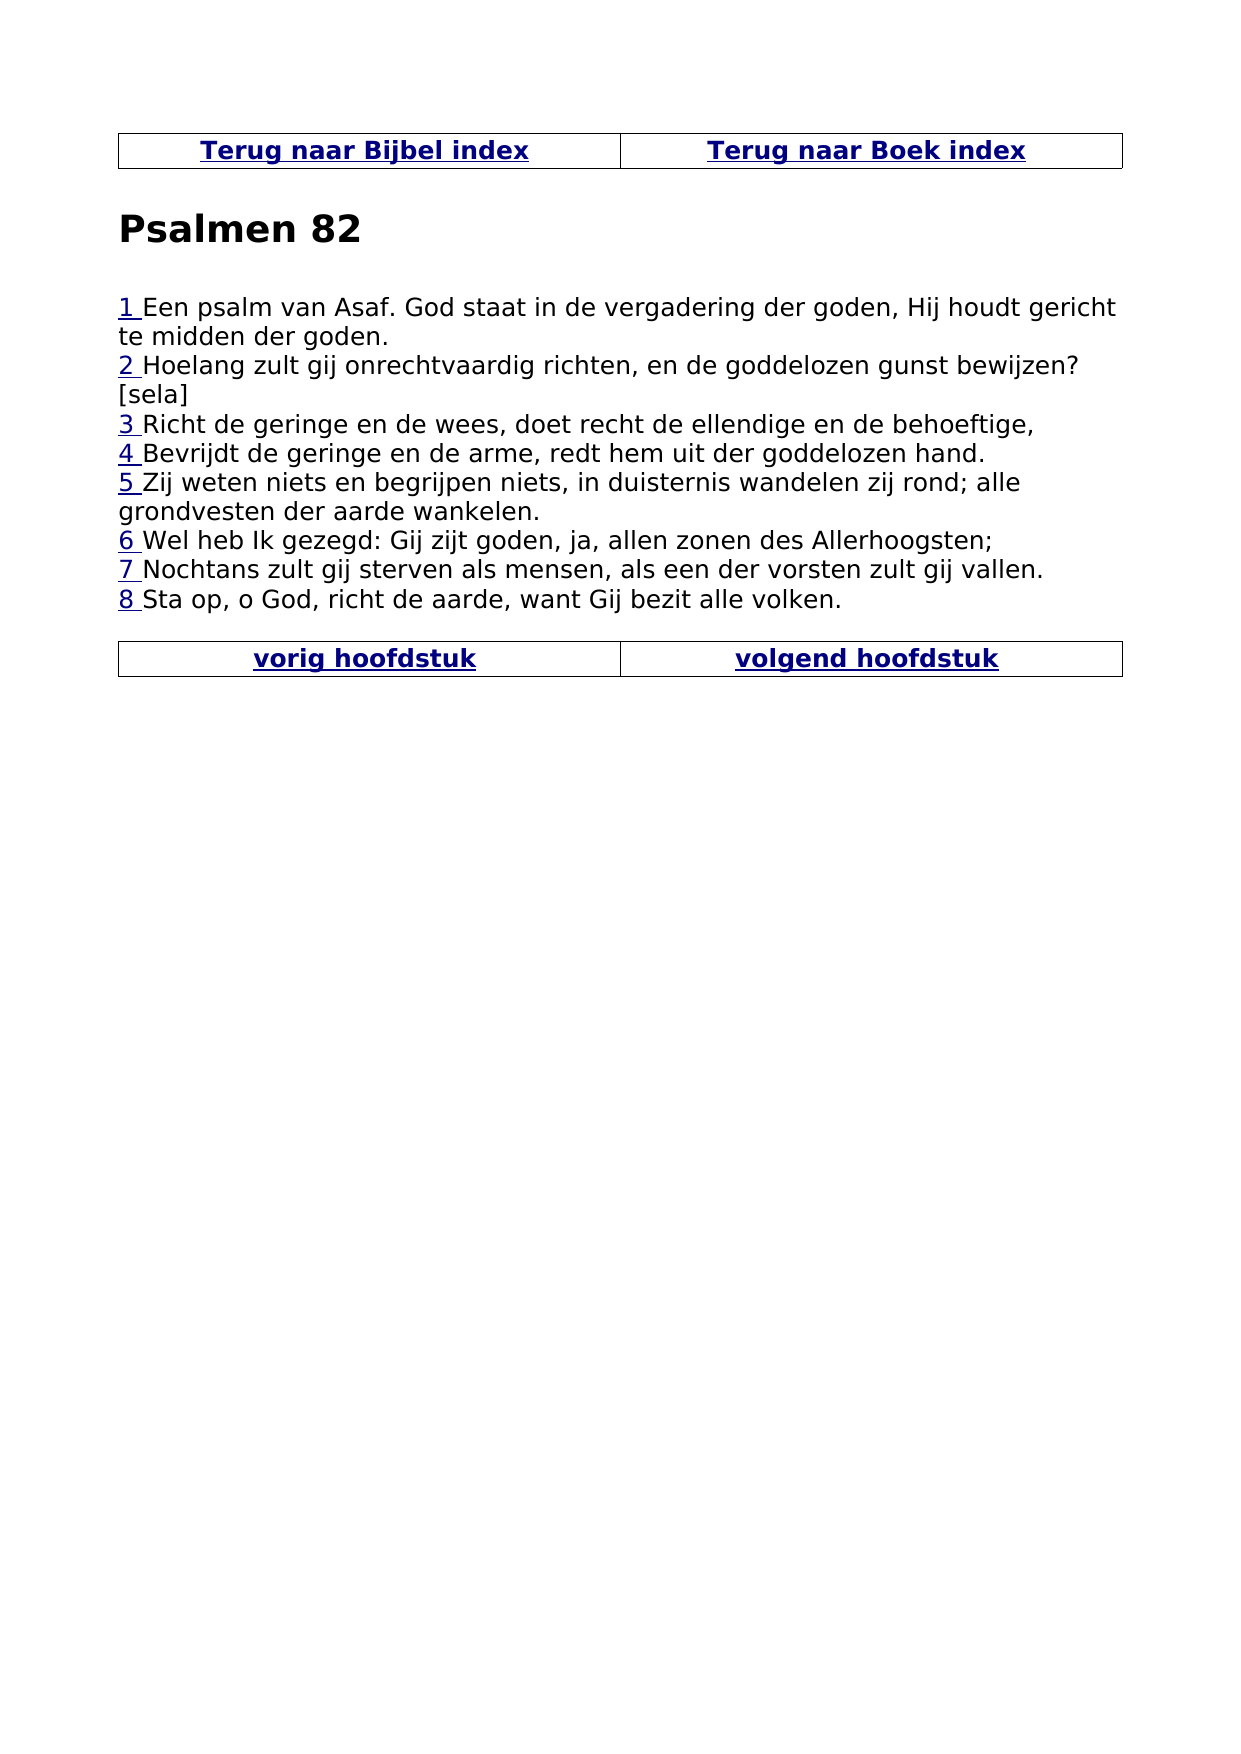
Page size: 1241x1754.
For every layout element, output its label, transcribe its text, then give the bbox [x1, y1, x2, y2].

table_header volgend hoofdstuk [621, 642, 1122, 676]
table_header Terug naar Bijbel index [119, 134, 620, 168]
text 1 Een psalm van Asaf. God staat in de vergadering der goden, Hij houdt gericht te midden der goden. 2 Hoelang zult gij onrechtvaardig richten, en de goddelozen gunst bewijzen? [sela] 3 Richt de geringe en de wees, doet recht de ellendige en de behoeftige, 4 Bevrijdt de geringe en de arme, redt hem uit der goddelozen hand. 5 Zij weten niets en begrijpen niets, in duisternis wandelen zij rond; alle grondvesten der aarde wankelen. 6 Wel heb Ik gezegd: Gij zijt goden, ja, allen zonen des Allerhoogsten; 7 Nochtans zult gij sterven als mensen, als een der vorsten zult gij vallen. 8 Sta op, o God, richt de aarde, want Gij bezit alle volken. [118, 264, 1122, 614]
subtitle Psalmen 82 [118, 208, 1122, 252]
table_header Terug naar Boek index [621, 134, 1122, 168]
table_header vorig hoofdstuk [119, 642, 620, 676]
